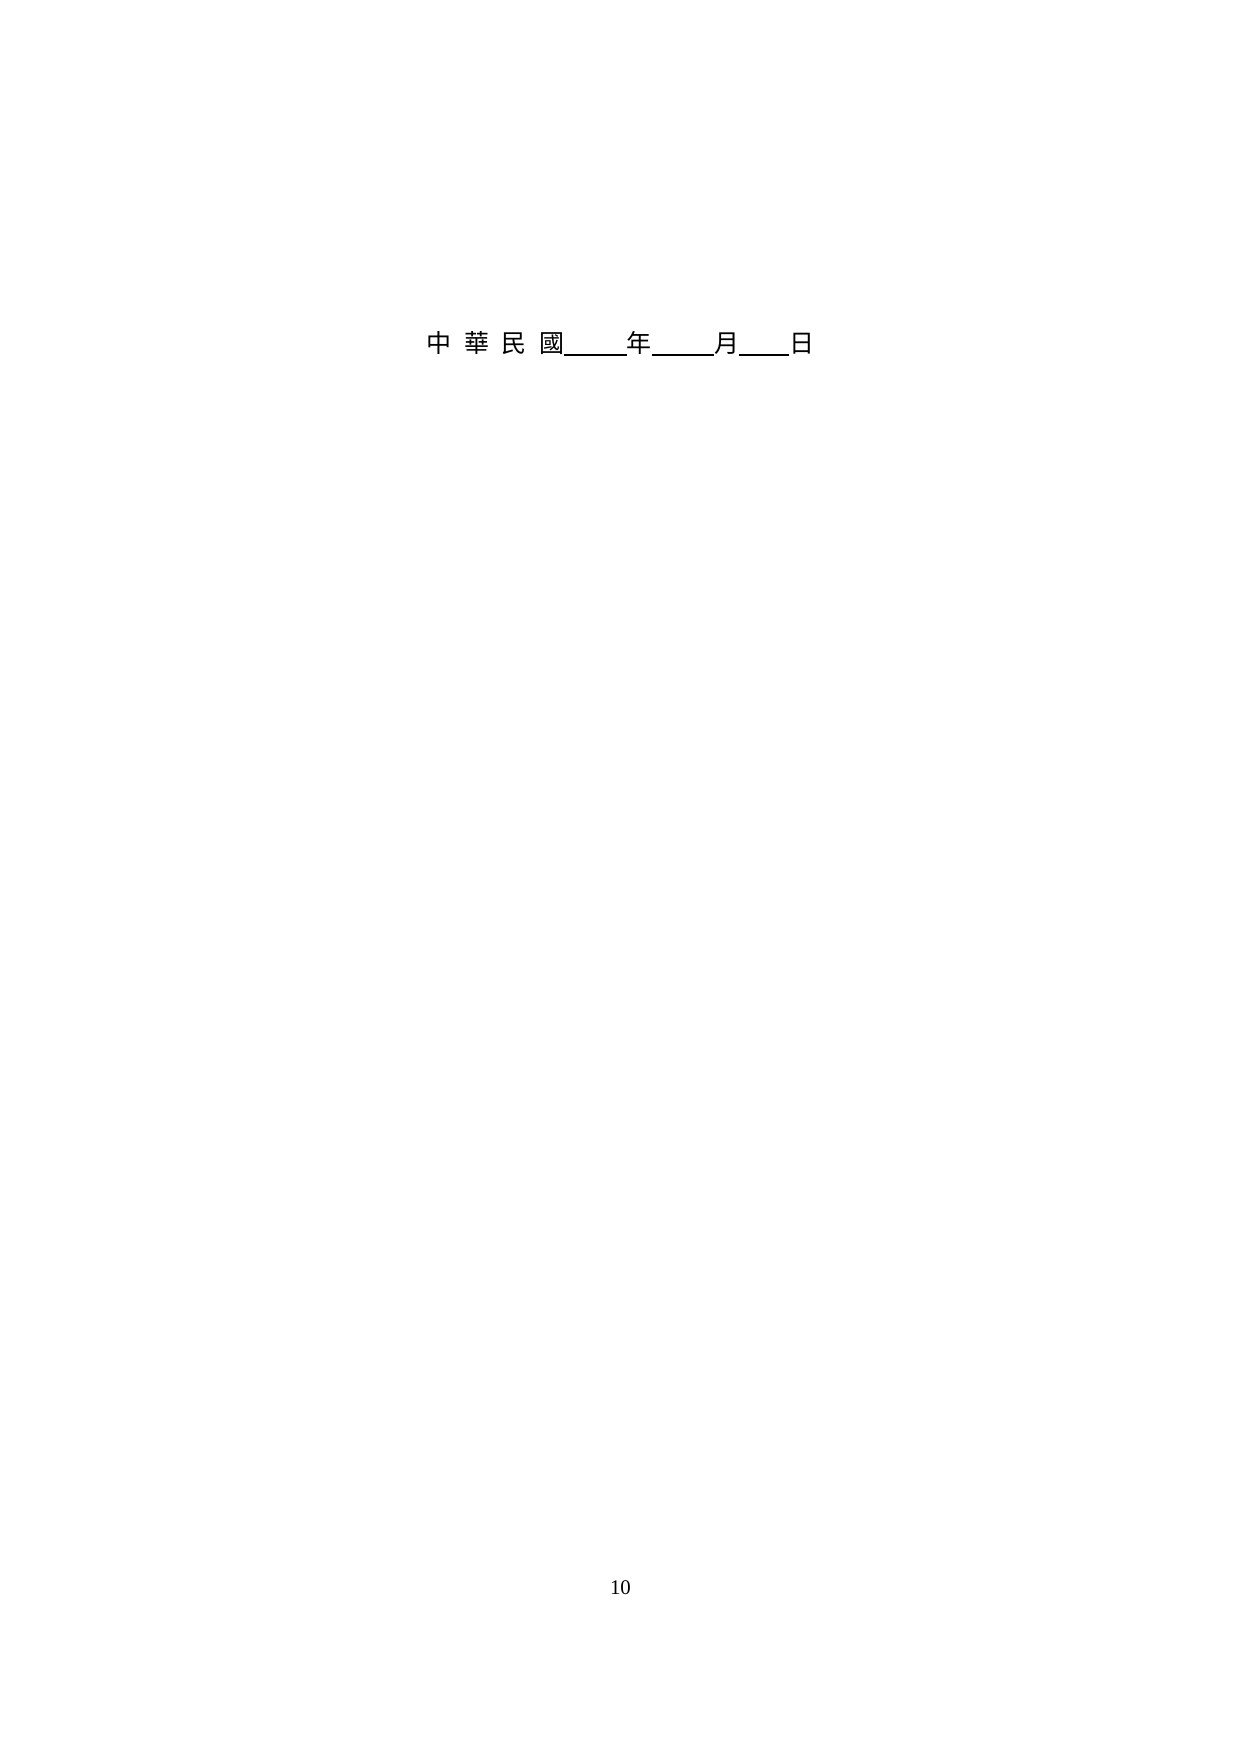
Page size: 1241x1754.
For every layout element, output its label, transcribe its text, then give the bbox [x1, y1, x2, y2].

text 中 華 民 國 年 月 日 [187, 300, 1053, 362]
